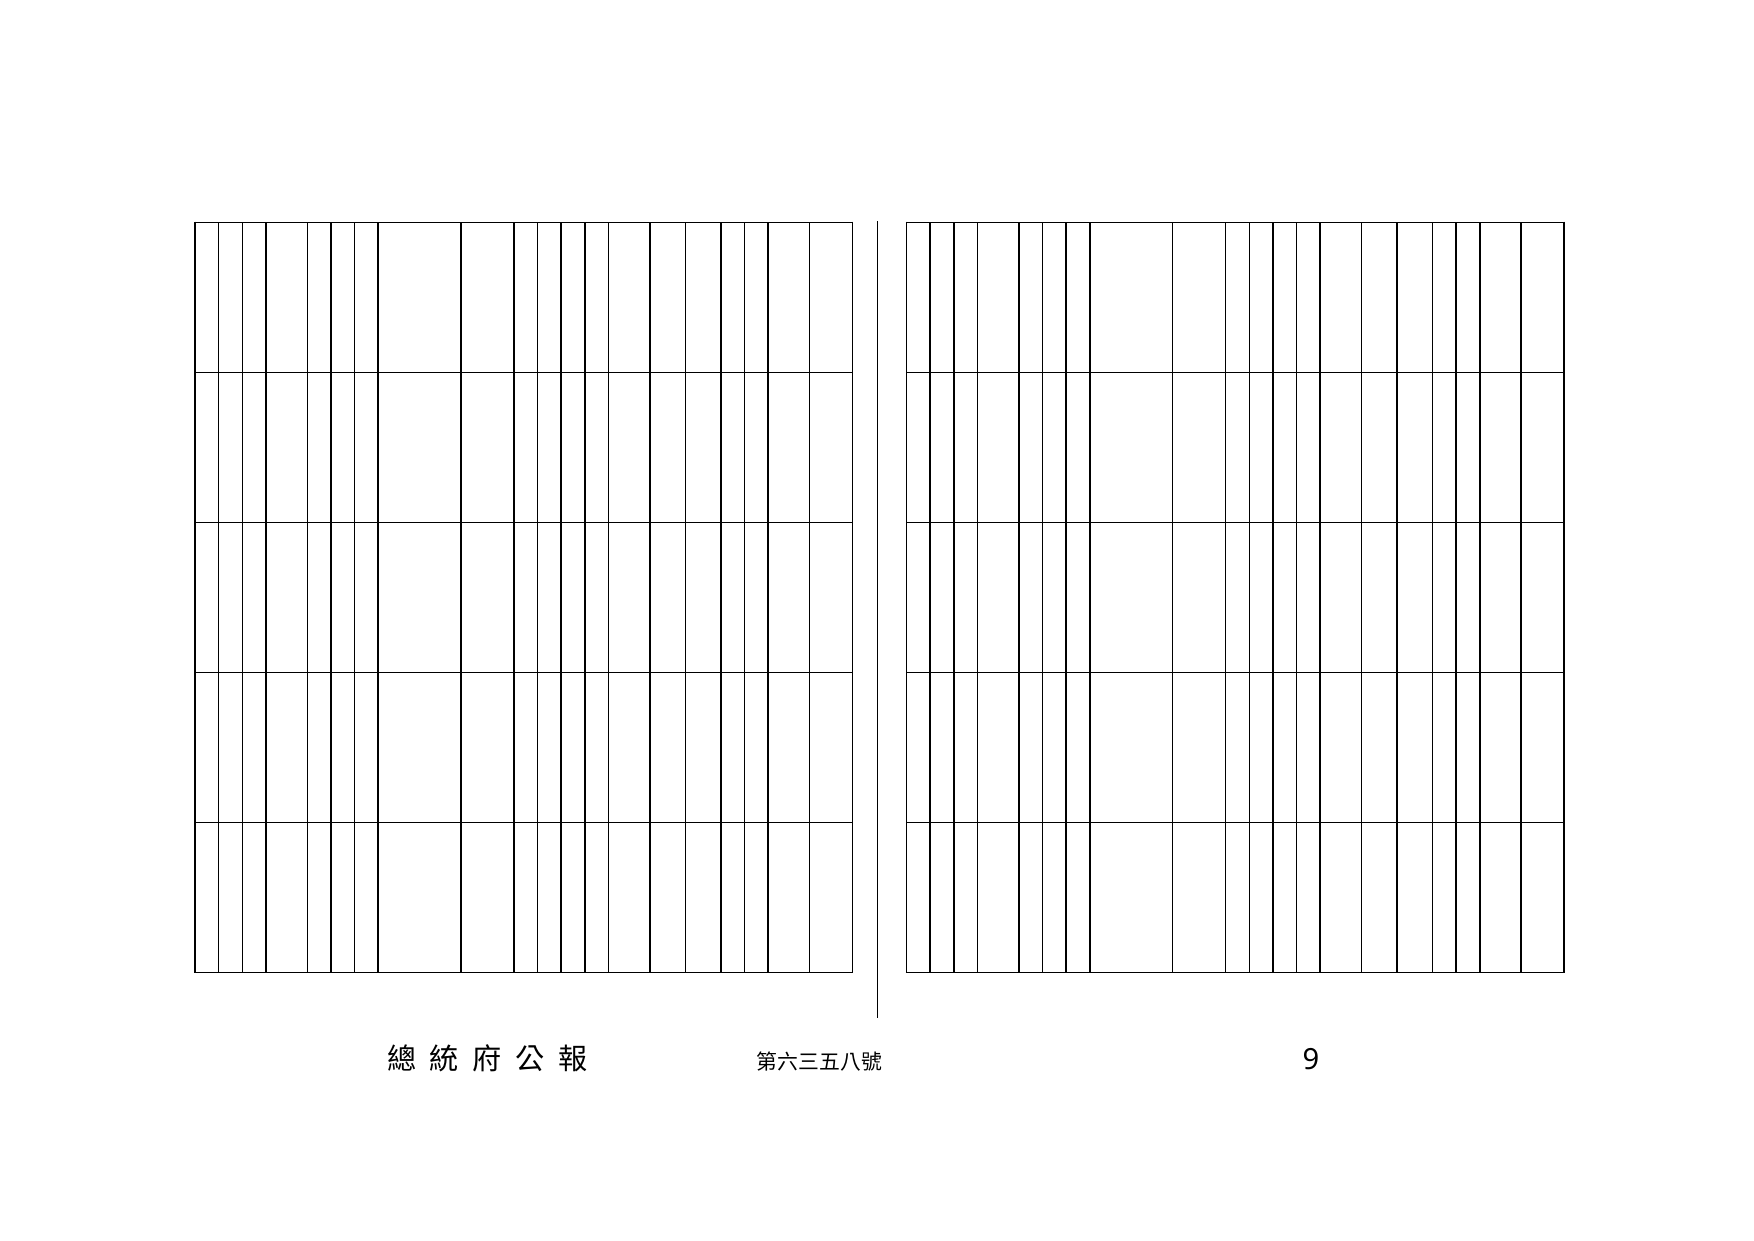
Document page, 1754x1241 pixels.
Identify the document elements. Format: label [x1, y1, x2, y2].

table_cell [810, 673, 852, 822]
table_cell [955, 373, 977, 522]
table_cell [586, 373, 608, 522]
table_cell [1522, 523, 1563, 672]
table_cell [1020, 823, 1042, 972]
table_cell [562, 823, 584, 972]
table_cell [1297, 673, 1319, 822]
table_cell [1020, 223, 1042, 372]
table_cell [332, 673, 354, 822]
table_cell [196, 673, 218, 822]
table_cell [1297, 373, 1319, 522]
table_cell [1398, 373, 1432, 522]
table_cell [609, 223, 649, 372]
table_cell [1274, 523, 1296, 672]
table_cell [379, 673, 460, 822]
table_cell [562, 223, 584, 372]
table_cell [651, 223, 685, 372]
table_cell [196, 223, 218, 372]
table_cell [332, 373, 354, 522]
table_cell [686, 373, 720, 522]
table_cell [1481, 523, 1520, 672]
table_cell [538, 523, 560, 672]
table_cell [1067, 673, 1089, 822]
table_cell [907, 223, 929, 372]
table_cell [1398, 823, 1432, 972]
table_cell [810, 373, 852, 522]
table_cell [355, 673, 377, 822]
table_cell [1457, 223, 1479, 372]
table_cell [745, 373, 767, 522]
table_cell [1522, 823, 1563, 972]
table_cell [1250, 523, 1272, 672]
table_cell [1398, 523, 1432, 672]
table_cell [931, 673, 953, 822]
table_cell [1457, 523, 1479, 672]
table_cell [1173, 523, 1225, 672]
table_cell [1362, 823, 1396, 972]
table_cell [1020, 673, 1042, 822]
table_cell [219, 373, 242, 522]
table_cell [1522, 373, 1563, 522]
table_cell [1481, 823, 1520, 972]
table_cell [745, 223, 767, 372]
table_cell [1433, 373, 1455, 522]
table_cell [1297, 223, 1319, 372]
table_cell [1020, 373, 1042, 522]
table_cell [609, 523, 649, 672]
table_cell [243, 823, 265, 972]
table_cell [686, 673, 720, 822]
table_cell [769, 823, 809, 972]
table_cell [267, 373, 307, 522]
table_cell [1043, 523, 1065, 672]
table_cell [686, 223, 720, 372]
table_cell [1274, 673, 1296, 822]
table_cell [515, 223, 537, 372]
table_cell [907, 673, 929, 822]
table_cell [355, 223, 377, 372]
table_cell [1522, 223, 1563, 372]
table_cell [745, 523, 767, 672]
table_cell [978, 823, 1018, 972]
table_cell [308, 373, 330, 522]
table_cell [769, 523, 809, 672]
table_cell [722, 223, 744, 372]
table_cell [586, 523, 608, 672]
table_cell [267, 223, 307, 372]
table_cell [931, 373, 953, 522]
table_cell [978, 673, 1018, 822]
table_cell [196, 823, 218, 972]
table_cell [978, 373, 1018, 522]
table_cell [1321, 673, 1361, 822]
table_cell [907, 823, 929, 972]
table_cell [1250, 823, 1272, 972]
table_cell [243, 673, 265, 822]
table_cell [586, 223, 608, 372]
table_cell [538, 373, 560, 522]
table_cell [686, 523, 720, 672]
table_cell [1043, 823, 1065, 972]
table_cell [1433, 523, 1455, 672]
table_cell [1362, 373, 1396, 522]
table_cell [1362, 223, 1396, 372]
table_cell [1274, 223, 1296, 372]
table_cell [931, 223, 953, 372]
table_cell [1226, 373, 1249, 522]
table_cell [1481, 373, 1520, 522]
table_cell [1457, 673, 1479, 822]
table_cell [1433, 823, 1455, 972]
table_cell [1457, 823, 1479, 972]
table_cell [243, 373, 265, 522]
table_cell [1398, 223, 1432, 372]
table_cell [907, 373, 929, 522]
table_cell [978, 523, 1018, 672]
table_cell [1250, 673, 1272, 822]
table_cell [1173, 373, 1225, 522]
table_cell [1067, 223, 1089, 372]
table_cell [538, 223, 560, 372]
table_cell [1226, 823, 1249, 972]
table_cell [1433, 223, 1455, 372]
table_cell [810, 523, 852, 672]
table_cell [332, 823, 354, 972]
table_cell [1067, 523, 1089, 672]
table_cell [1297, 523, 1319, 672]
table_cell [332, 523, 354, 672]
table_cell [1226, 223, 1249, 372]
table_cell [538, 823, 560, 972]
table_cell [686, 823, 720, 972]
table_cell [1274, 823, 1296, 972]
table_cell [931, 523, 953, 672]
table_cell [308, 523, 330, 672]
table_cell [538, 673, 560, 822]
table_cell [267, 523, 307, 672]
table_cell [355, 523, 377, 672]
table_cell [931, 823, 953, 972]
table_cell [586, 673, 608, 822]
table_cell [1091, 523, 1172, 672]
table_cell [462, 223, 513, 372]
table_cell [219, 523, 242, 672]
table_cell [379, 823, 460, 972]
table_cell [308, 673, 330, 822]
table_cell [355, 823, 377, 972]
table_cell [978, 223, 1018, 372]
table_cell [745, 673, 767, 822]
table_cell [562, 673, 584, 822]
table_cell [769, 223, 809, 372]
table_cell [1321, 373, 1361, 522]
table_cell [308, 223, 330, 372]
table_cell [332, 223, 354, 372]
table_cell [1250, 223, 1272, 372]
table_cell [769, 373, 809, 522]
table_cell [810, 223, 852, 372]
table_cell [1067, 373, 1089, 522]
table_cell [722, 823, 744, 972]
table_cell [1321, 523, 1361, 672]
table_cell [243, 223, 265, 372]
table_cell [1522, 673, 1563, 822]
table_cell [651, 673, 685, 822]
table_cell [462, 373, 513, 522]
table_cell [562, 523, 584, 672]
table_cell [1020, 523, 1042, 672]
table_cell [219, 673, 242, 822]
table_cell [1321, 223, 1361, 372]
table_cell [769, 673, 809, 822]
table_cell [1043, 223, 1065, 372]
table_cell [196, 523, 218, 672]
table_cell [462, 823, 513, 972]
table_cell [651, 523, 685, 672]
table_cell [955, 223, 977, 372]
table_cell [1173, 673, 1225, 822]
table_cell [609, 373, 649, 522]
table_cell [955, 673, 977, 822]
table_cell [1173, 823, 1225, 972]
table_cell [243, 523, 265, 672]
table_cell [1433, 673, 1455, 822]
table_cell [722, 523, 744, 672]
table_cell [586, 823, 608, 972]
table_cell [1091, 673, 1172, 822]
table_cell [1091, 373, 1172, 522]
table_cell [651, 823, 685, 972]
table_cell [1043, 673, 1065, 822]
table_cell [308, 823, 330, 972]
table_cell [1043, 373, 1065, 522]
table_cell [219, 223, 242, 372]
table_cell [515, 373, 537, 522]
table_cell [609, 823, 649, 972]
table_cell [722, 373, 744, 522]
table_cell [355, 373, 377, 522]
table_cell [1457, 373, 1479, 522]
table_cell [1091, 223, 1172, 372]
table_cell [562, 373, 584, 522]
table_cell [196, 373, 218, 522]
table_cell [462, 523, 513, 672]
table_cell [1398, 673, 1432, 822]
table_cell [1173, 223, 1225, 372]
table_cell [379, 523, 460, 672]
table_cell [609, 673, 649, 822]
table_cell [1091, 823, 1172, 972]
table_cell [907, 523, 929, 672]
table_cell [267, 823, 307, 972]
table_cell [722, 673, 744, 822]
table_cell [1297, 823, 1319, 972]
table_cell [462, 673, 513, 822]
table_cell [379, 373, 460, 522]
table_cell [1481, 223, 1520, 372]
table_cell [1250, 373, 1272, 522]
table_cell [1226, 673, 1249, 822]
table_cell [515, 823, 537, 972]
table_cell [267, 673, 307, 822]
table_cell [745, 823, 767, 972]
table_cell [955, 823, 977, 972]
table_cell [219, 823, 242, 972]
table_cell [651, 373, 685, 522]
table_cell [1362, 673, 1396, 822]
table_cell [1481, 673, 1520, 822]
table_cell [1362, 523, 1396, 672]
table_cell [810, 823, 852, 972]
table_cell [515, 523, 537, 672]
table_cell [1321, 823, 1361, 972]
table_cell [1274, 373, 1296, 522]
table_cell [955, 523, 977, 672]
table_cell [379, 223, 460, 372]
table_cell [1226, 523, 1249, 672]
table_cell [1067, 823, 1089, 972]
table_cell [515, 673, 537, 822]
